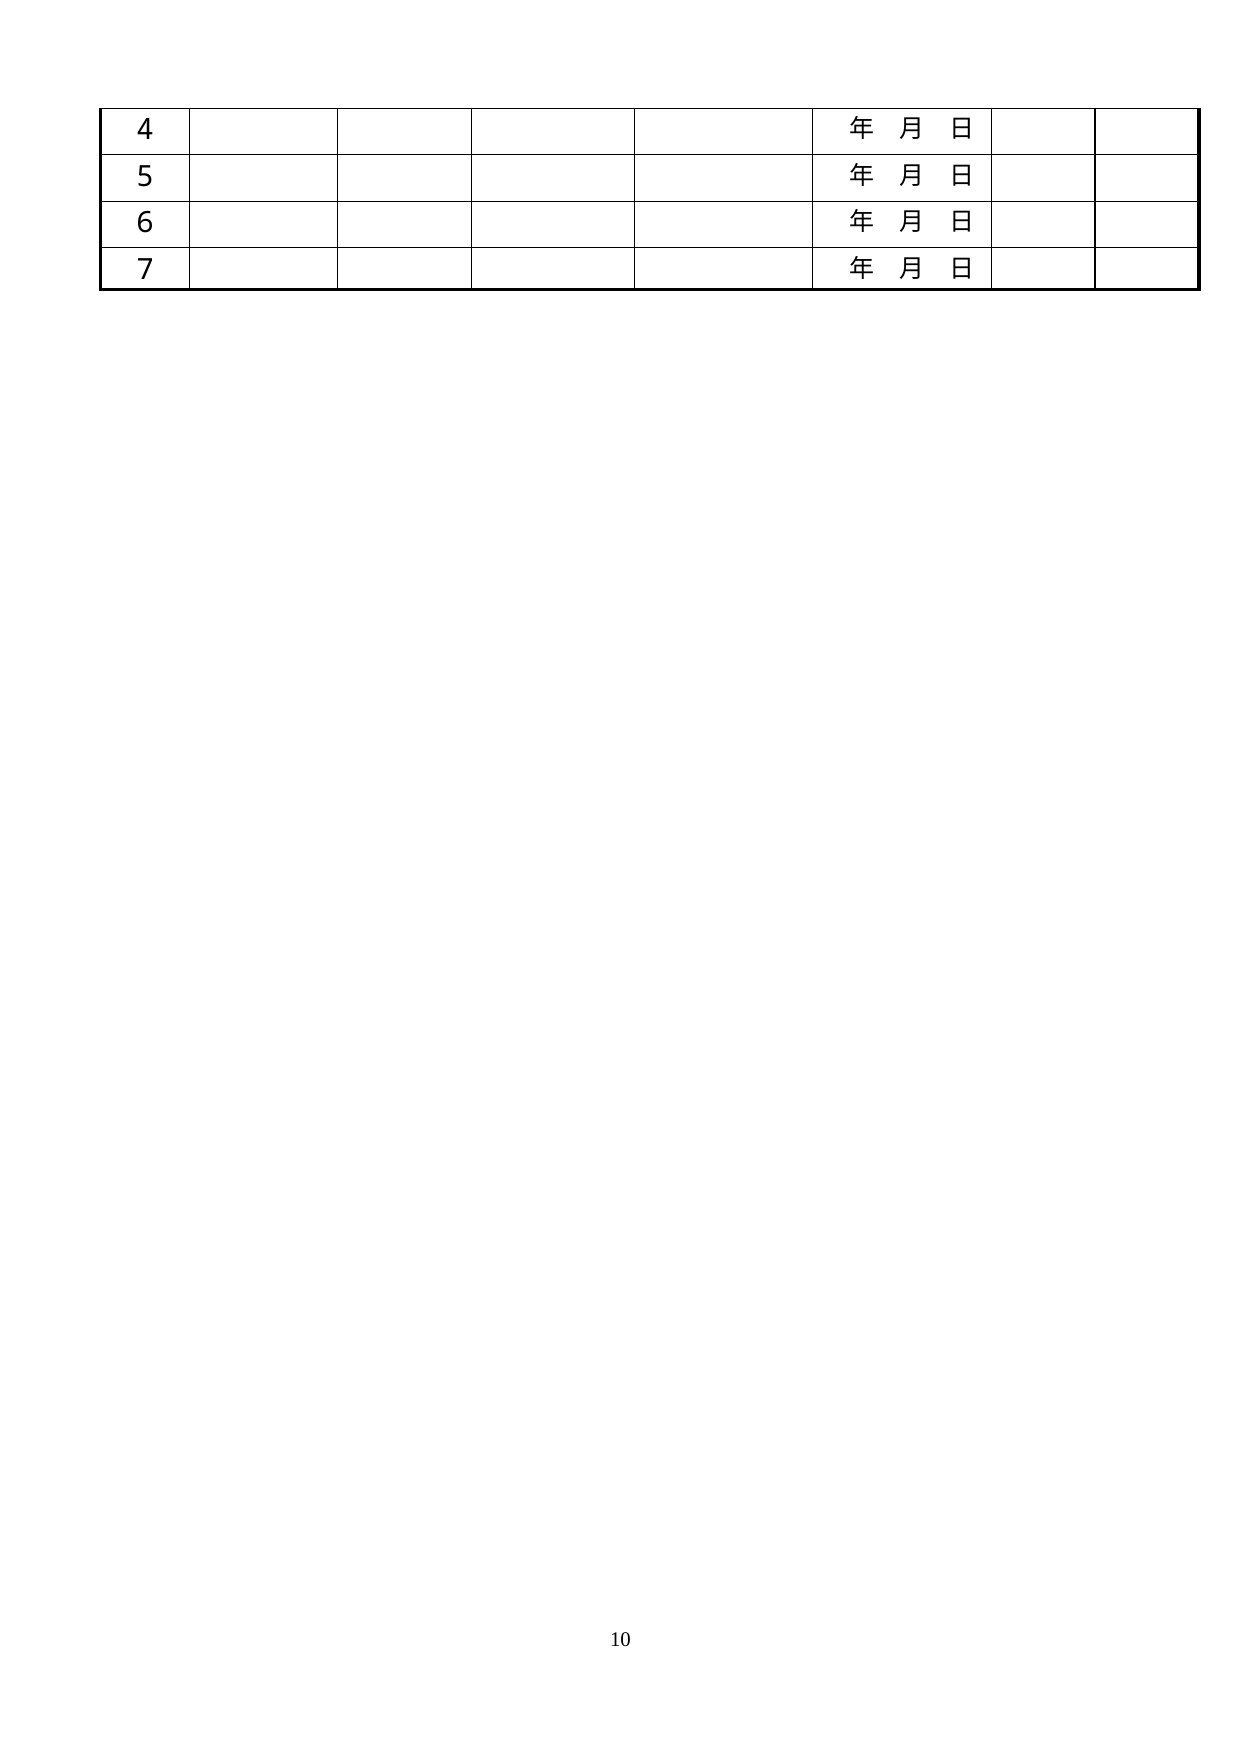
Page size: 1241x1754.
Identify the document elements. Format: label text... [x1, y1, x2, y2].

table_cell [1096, 155, 1197, 201]
table_cell 年 月 日 [813, 155, 991, 201]
table_cell 6 [102, 202, 189, 247]
table_cell [635, 155, 812, 201]
table_cell [190, 109, 337, 154]
table_cell 年 月 日 [813, 109, 991, 154]
table_cell [472, 109, 634, 154]
table_cell 4 [102, 109, 189, 154]
table_cell [472, 248, 634, 288]
table_cell [1096, 248, 1197, 288]
table_cell 年 月 日 [813, 202, 991, 247]
table_cell [472, 202, 634, 247]
table_cell 年 月 日 [813, 248, 991, 288]
table_cell [190, 202, 337, 247]
table_cell [190, 248, 337, 288]
table_cell [1096, 109, 1197, 154]
table_cell [992, 202, 1094, 247]
table_cell [190, 155, 337, 201]
table_cell [992, 248, 1094, 288]
table_cell 5 [102, 155, 189, 201]
table_cell [338, 248, 471, 288]
table_cell [338, 109, 471, 154]
table_cell 7 [102, 248, 189, 288]
table_cell [338, 155, 471, 201]
table_cell [635, 202, 812, 247]
table_cell [472, 155, 634, 201]
table_cell [635, 248, 812, 288]
table_cell [635, 109, 812, 154]
table_cell [992, 155, 1094, 201]
table_cell [992, 109, 1094, 154]
table_cell [338, 202, 471, 247]
table_cell [1096, 202, 1197, 247]
